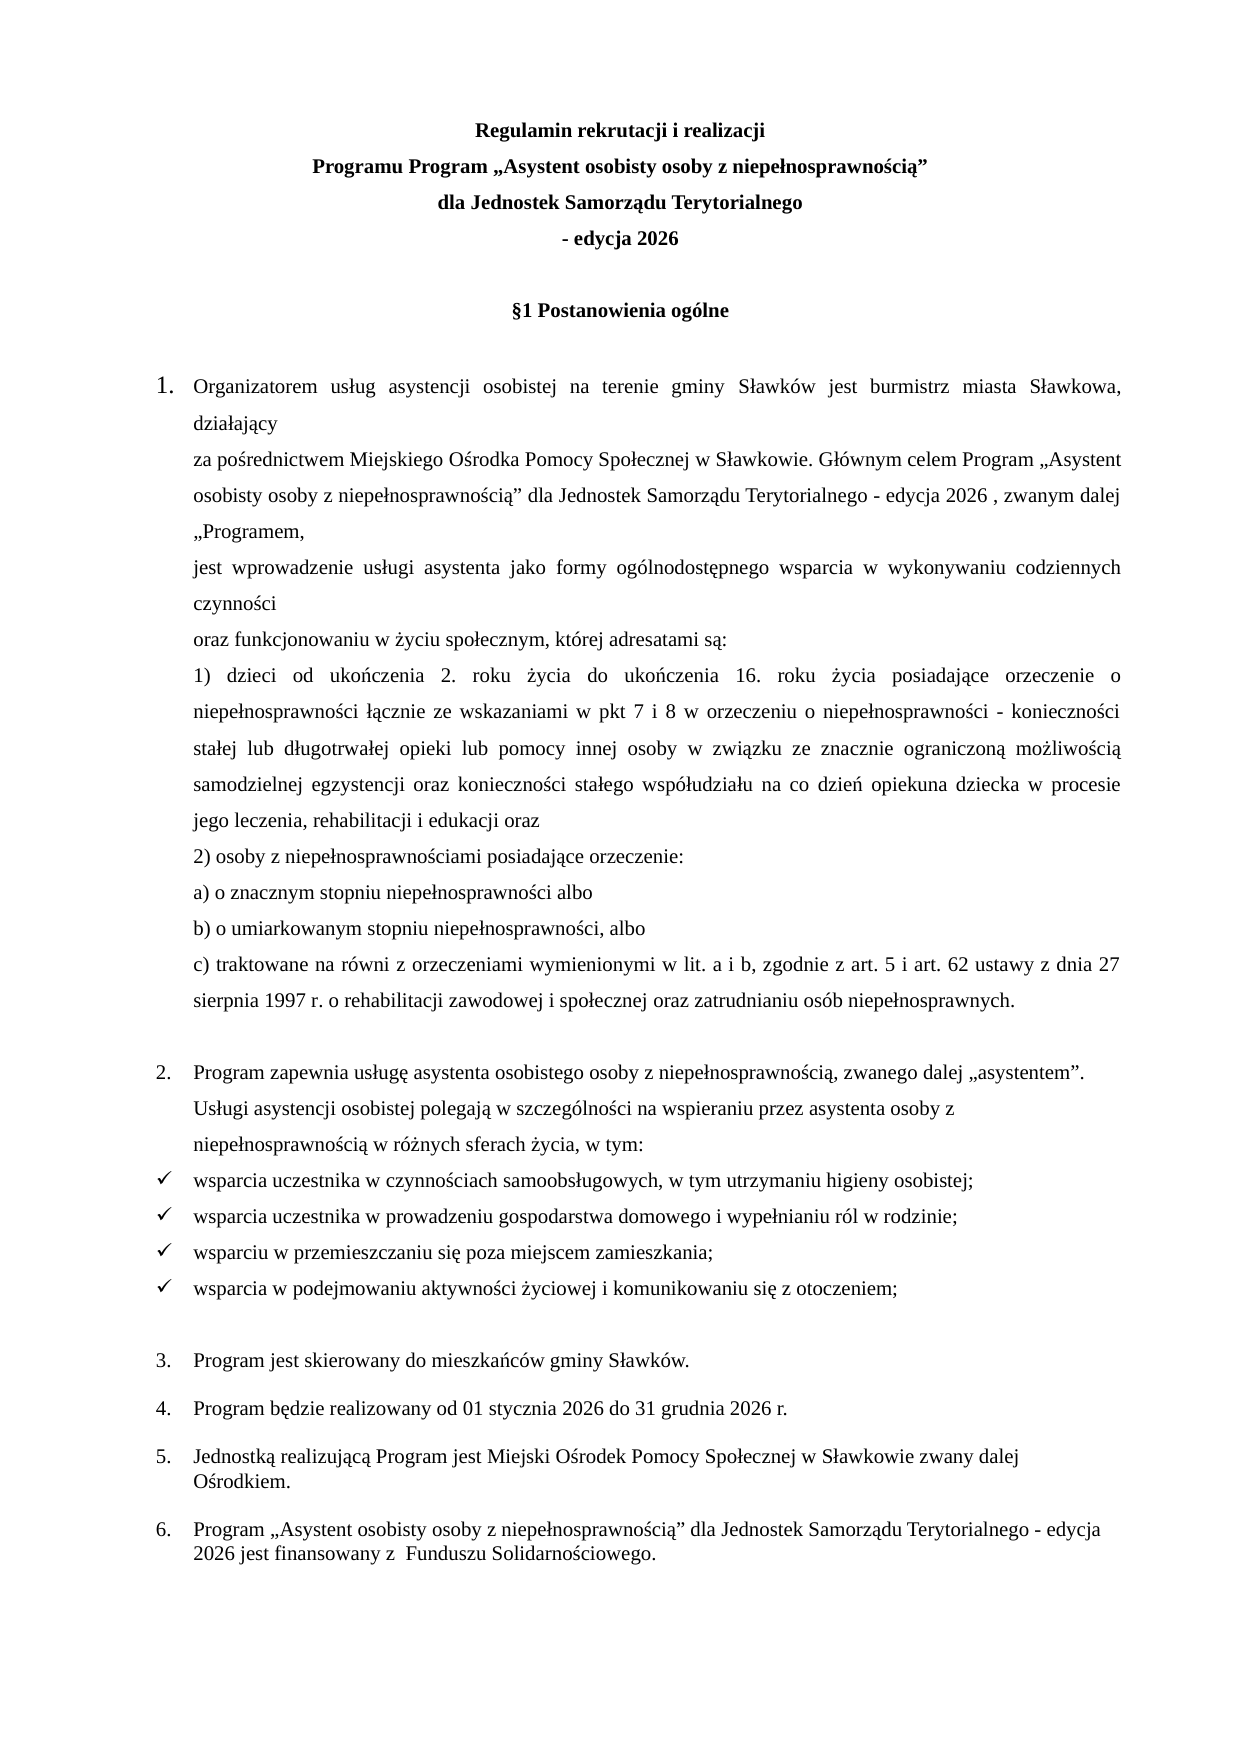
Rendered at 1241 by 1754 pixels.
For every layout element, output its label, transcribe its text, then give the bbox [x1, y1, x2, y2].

list wsparcia uczestnika w czynnościach samoobsługowych, w tym utrzymaniu higieny osobistej; [156, 1168, 1122, 1192]
list Organizatorem usług asystencji osobistej na terenie gminy Sławków jest burmistrz miasta Sławkowa, działający za pośrednictwem Miejskiego Ośrodka Pomocy Społecznej w Sławkowie. Głównym celem Program „Asystent osobisty osoby z niepełnosprawnością” dla Jednostek Samorządu Terytorialnego - edycja 2026 , zwanym dalej „Programem, jest wprowadzenie usługi asystenta jako formy ogólnodostępnego wsparcia w wykonywaniu codziennych czynności oraz funkcjonowaniu w życiu społecznym, której adresatami są: [156, 370, 1122, 651]
text §1 Postanowienia ogólne [118, 298, 1122, 322]
list Program zapewnia usługę asystenta osobistego osoby z niepełnosprawnością, zwanego dalej „asystentem”. Usługi asystencji osobistej polegają w szczególności na wspieraniu przez asystenta osoby z niepełnosprawnością w różnych sferach życia, w tym: [156, 1060, 1122, 1156]
text - edycja 2026 [118, 226, 1122, 250]
text b) o umiarkowanym stopniu niepełnosprawności, albo [193, 916, 1122, 940]
text 1) dzieci od ukończenia 2. roku życia do ukończenia 16. roku życia posiadające orzeczenie o niepełnosprawności łącznie ze wskazaniami w pkt 7 i 8 w orzeczeniu o niepełnosprawności - konieczności stałej lub długotrwałej opieki lub pomocy innej osoby w związku ze znacznie ograniczoną możliwością samodzielnej egzystencji oraz konieczności stałego współudziału na co dzień opiekuna dziecka w procesie jego leczenia, rehabilitacji i edukacji oraz [193, 663, 1122, 832]
list Program jest skierowany do mieszkańców gminy Sławków. [156, 1348, 1122, 1372]
list Program „Asystent osobisty osoby z niepełnosprawnością” dla Jednostek Samorządu Terytorialnego - edycja 2026 jest finansowany z Funduszu Solidarnościowego. [156, 1517, 1122, 1565]
list wsparciu w przemieszczaniu się poza miejscem zamieszkania; [156, 1240, 1122, 1264]
list wsparcia uczestnika w prowadzeniu gospodarstwa domowego i wypełnianiu ról w rodzinie; [156, 1204, 1122, 1228]
text c) traktowane na równi z orzeczeniami wymienionymi w lit. a i b, zgodnie z art. 5 i art. 62 ustawy z dnia 27 sierpnia 1997 r. o rehabilitacji zawodowej i społecznej oraz zatrudnianiu osób niepełnosprawnych. [193, 952, 1122, 1012]
text a) o znacznym stopniu niepełnosprawności albo [193, 880, 1122, 904]
list Jednostką realizującą Program jest Miejski Ośrodek Pomocy Społecznej w Sławkowie zwany dalej Ośrodkiem. [156, 1444, 1122, 1493]
list wsparcia w podejmowaniu aktywności życiowej i komunikowaniu się z otoczeniem; [156, 1276, 1122, 1300]
text Regulamin rekrutacji i realizacji [118, 118, 1122, 142]
text 2) osoby z niepełnosprawnościami posiadające orzeczenie: [193, 844, 1122, 868]
list Program będzie realizowany od 01 stycznia 2026 do 31 grudnia 2026 r. [156, 1396, 1122, 1420]
text dla Jednostek Samorządu Terytorialnego [118, 190, 1122, 214]
text Programu Program „Asystent osobisty osoby z niepełnosprawnością” [118, 154, 1122, 178]
